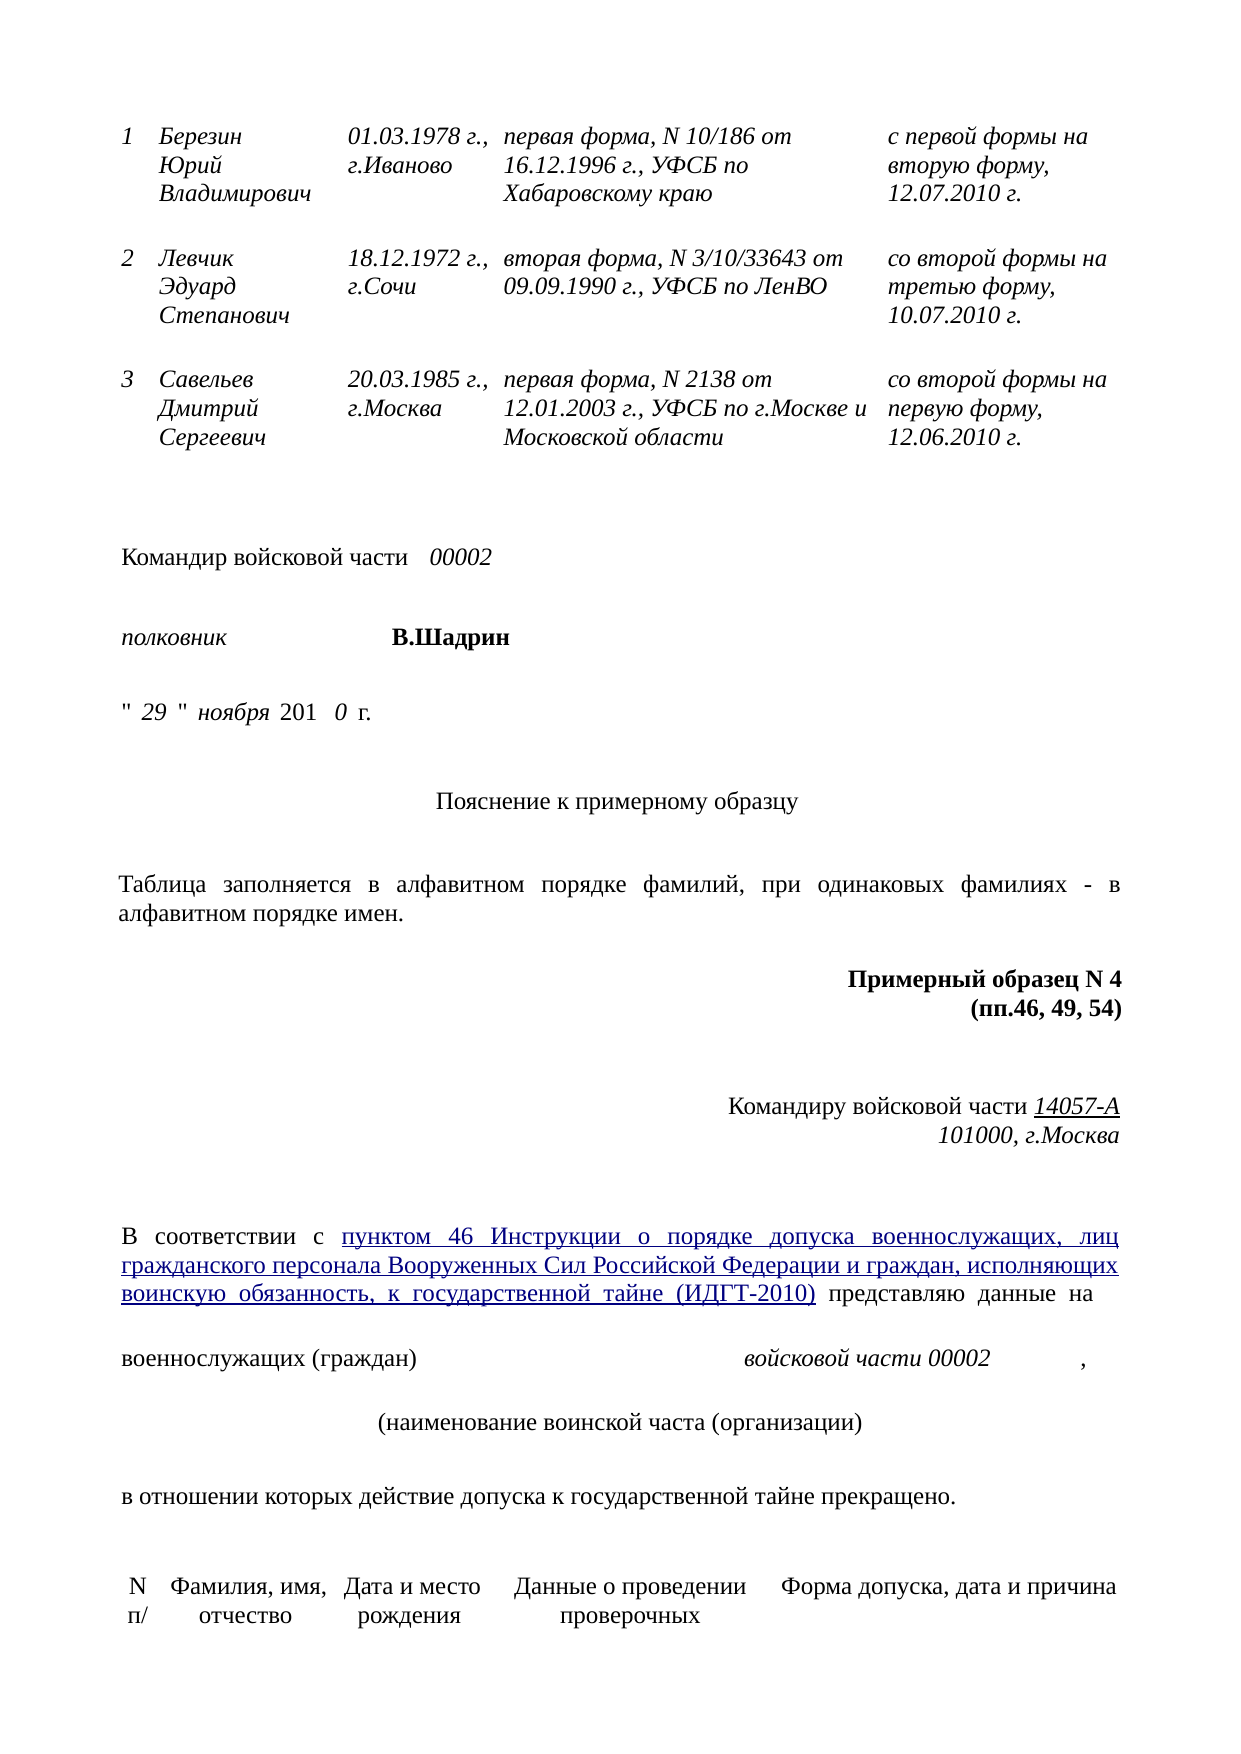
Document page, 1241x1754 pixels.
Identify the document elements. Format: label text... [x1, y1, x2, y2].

table_header [139, 608, 174, 619]
table_cell [379, 694, 513, 758]
table_cell [118, 683, 379, 694]
table_cell , [1077, 1340, 1122, 1404]
table_cell [499, 540, 514, 603]
table_cell Фамилия, имя, отчество [157, 1569, 340, 1632]
table_header [175, 608, 193, 619]
table_cell 18.12.1972 г., г.Сочи [345, 240, 500, 361]
table_cell первая форма, N 2138 от 12.01.2003 г., УФСБ по г.Москве и Московской области [500, 361, 885, 483]
table_cell 20.03.1985 г., г.Москва [345, 361, 500, 483]
table_cell 3 [118, 361, 156, 483]
table_header [425, 529, 498, 539]
table_header [379, 608, 513, 619]
table_cell войсковой части 00002 [659, 1340, 1077, 1404]
table_cell В соответствии с пунктом 46 Инструкции о порядке допуска военнослужащих, лиц гражданского персонала Вооруженных Сил Российской Федерации и граждан, исполняющих воинскую обязанность, к государственной тайне (ИДГТ-2010) представляю данные на [118, 1218, 1122, 1340]
subtitle Примерный образец N 4 (пп.46, 49, 54) [118, 964, 1122, 1021]
table_header [776, 1558, 1122, 1568]
table_header [194, 608, 277, 619]
table_header [277, 608, 331, 619]
table_header [118, 608, 138, 619]
table_cell В.Шадрин [379, 619, 513, 683]
table_cell со второй формы на третью форму, 10.07.2010 г. [885, 240, 1122, 361]
table_header [118, 529, 425, 539]
table_header [485, 1558, 776, 1568]
table_cell Дата и место рождения [340, 1569, 485, 1632]
table_cell " [118, 694, 138, 758]
table_cell военнослужащих (граждан) [118, 1340, 659, 1404]
table_cell 29 [139, 694, 174, 758]
table_header [1077, 1208, 1122, 1218]
text Таблица заполняется в алфавитном порядке фамилий, при одинаковых фамилиях - в алфавитном порядке имен. [118, 869, 1122, 926]
table_cell ноября [194, 694, 277, 758]
table_cell первая форма, N 10/186 от 16.12.1996 г., УФСБ по Хабаровскому краю [500, 118, 885, 240]
table_cell Данные о проведении проверочных [485, 1569, 776, 1632]
table_cell (наименование воинской часта (организации) [118, 1404, 1122, 1468]
table_cell с первой формы на вторую форму, 12.07.2010 г. [885, 118, 1122, 240]
text Пояснение к примерному образцу [118, 758, 1122, 815]
table_cell [118, 1543, 1122, 1553]
table_cell полковник [118, 619, 379, 683]
table_header [659, 1208, 1077, 1218]
table_cell Левчик Эдуард Степанович [156, 240, 345, 361]
table_header [331, 608, 355, 619]
table_cell Форма допуска, дата и причина [776, 1569, 1122, 1632]
table_cell г. [355, 694, 379, 758]
table_cell в отношении которых действие допуска к государственной тайне прекращено. [118, 1479, 1122, 1542]
table_header [157, 1558, 340, 1568]
table_header [340, 1558, 485, 1568]
table_cell " [175, 694, 193, 758]
table_cell Березин Юрий Владимирович [156, 118, 345, 240]
table_header [499, 529, 514, 539]
text Командиру войсковой части 14057-А 101000, г.Москва [118, 1034, 1122, 1149]
table_cell 201 [277, 694, 331, 758]
table_cell Савельев Дмитрий Сергеевич [156, 361, 345, 483]
table_header [118, 1208, 659, 1218]
table_cell 1 [118, 118, 156, 240]
table_cell 2 [118, 240, 156, 361]
table_cell [379, 683, 513, 694]
table_header [355, 608, 379, 619]
table_cell 01.03.1978 г., г.Иваново [345, 118, 500, 240]
table_cell Командир войсковой части [118, 540, 425, 603]
table_cell вторая форма, N 3/10/33643 от 09.09.1990 г., УФСБ по ЛенВО [500, 240, 885, 361]
table_cell 00002 [425, 540, 498, 603]
table_cell 0 [331, 694, 355, 758]
table_header [118, 1558, 157, 1568]
table_cell [118, 1468, 1122, 1478]
table_cell N п/ [118, 1569, 157, 1632]
table_cell со второй формы на первую форму, 12.06.2010 г. [885, 361, 1122, 483]
